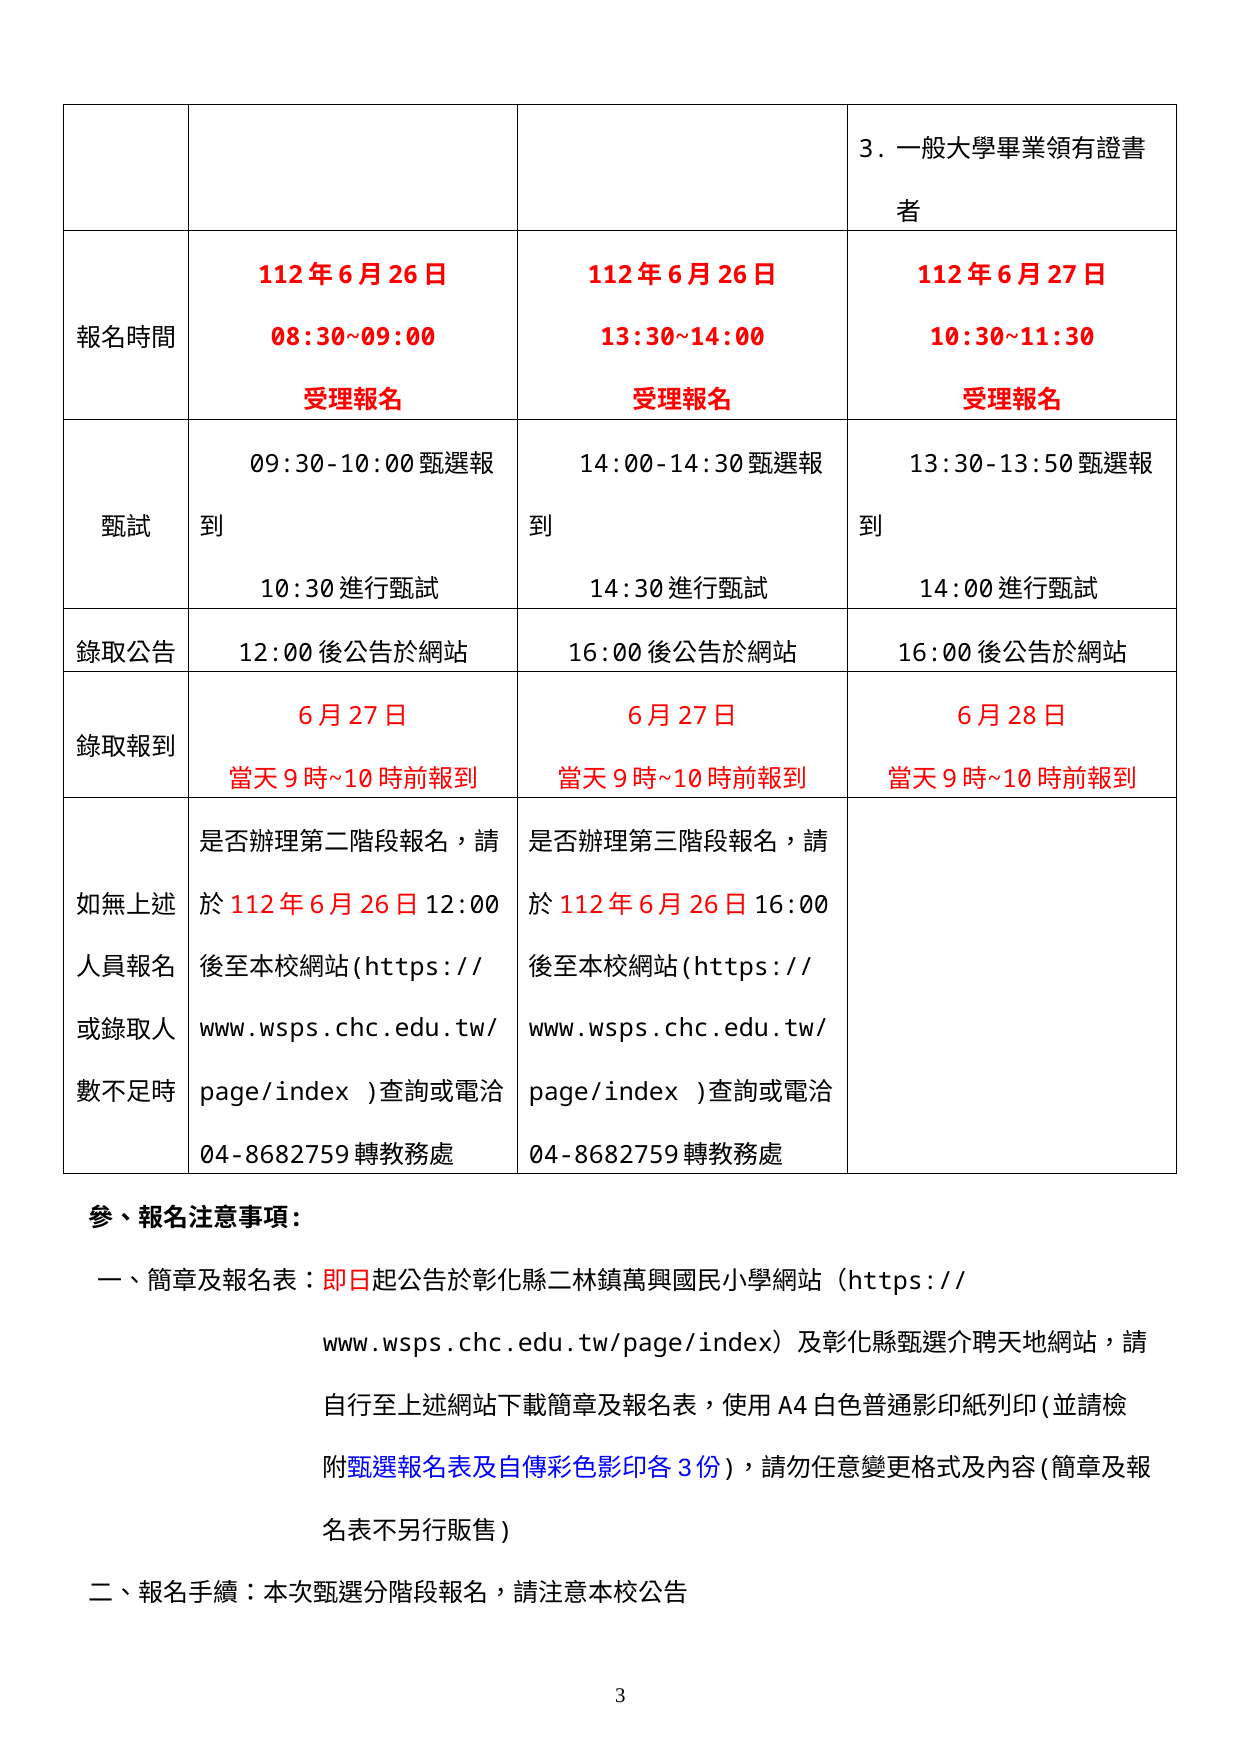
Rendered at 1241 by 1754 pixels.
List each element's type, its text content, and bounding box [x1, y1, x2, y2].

table_cell [189, 105, 517, 230]
table_cell 6月27日 當天9時~10時前報到 [189, 672, 517, 797]
table_cell [518, 105, 847, 230]
text 二、報名手續：本次甄選分階段報名，請注意本校公告 [89, 1549, 1152, 1612]
table_cell [848, 798, 1176, 1173]
table_cell [64, 105, 188, 230]
text 參、報名注意事項: [89, 1174, 1152, 1237]
table_cell 錄取報到 [64, 672, 188, 797]
table_cell 報名時間 [64, 231, 188, 419]
text 一、簡章及報名表：即日起公告於彰化縣二林鎮萬興國民小學網站（https://www.wsps.chc.edu.tw/page/index）及彰化縣甄選介聘天地網站，請自行至上述網站下載簡章及報名表，使用A4白色普通影印紙列印(並請檢附甄選報名表及自傳彩色影印各3份)，請勿任意變更格式及內容(簡章及報名表不另行販售) [98, 1237, 1152, 1549]
table_cell 甄試 [64, 420, 188, 607]
table_cell 6月27日 當天9時~10時前報到 [518, 672, 847, 797]
table_cell 是否辦理第二階段報名，請於112年6月26日12:00後至本校網站(https://www.wsps.chc.edu.tw/page/index )查詢或電洽04-8682759轉教務處 [189, 798, 517, 1173]
table_cell 16:00後公告於網站 [848, 609, 1176, 671]
table_cell 12:00後公告於網站 [189, 609, 517, 671]
table_cell 14:00-14:30甄選報到 14:30進行甄試 [518, 420, 847, 607]
table_cell 16:00後公告於網站 [518, 609, 847, 671]
table_cell 112年6月26日08:30~09:00 受理報名 [189, 231, 517, 419]
table_cell 持有國小階段普通班合格教師證書 具有修畢師資職前教育課程，取得修畢證明書者 一般大學畢業領有證書者 [848, 105, 1176, 230]
table_cell 6月28日 當天9時~10時前報到 [848, 672, 1176, 797]
table_cell 如無上述人員報名或錄取人數不足時 [64, 798, 188, 1173]
table_cell 09:30-10:00甄選報到 10:30進行甄試 [189, 420, 517, 607]
table_cell 112年6月26日13:30~14:00 受理報名 [518, 231, 847, 419]
table_cell 112年6月27日10:30~11:30 受理報名 [848, 231, 1176, 419]
table_cell 是否辦理第三階段報名，請於112年6月26日16:00後至本校網站(https://www.wsps.chc.edu.tw/page/index )查詢或電洽04-8682759轉教務處 [518, 798, 847, 1173]
table_cell 13:30-13:50甄選報到 14:00進行甄試 [848, 420, 1176, 607]
table_cell 錄取公告 [64, 609, 188, 671]
